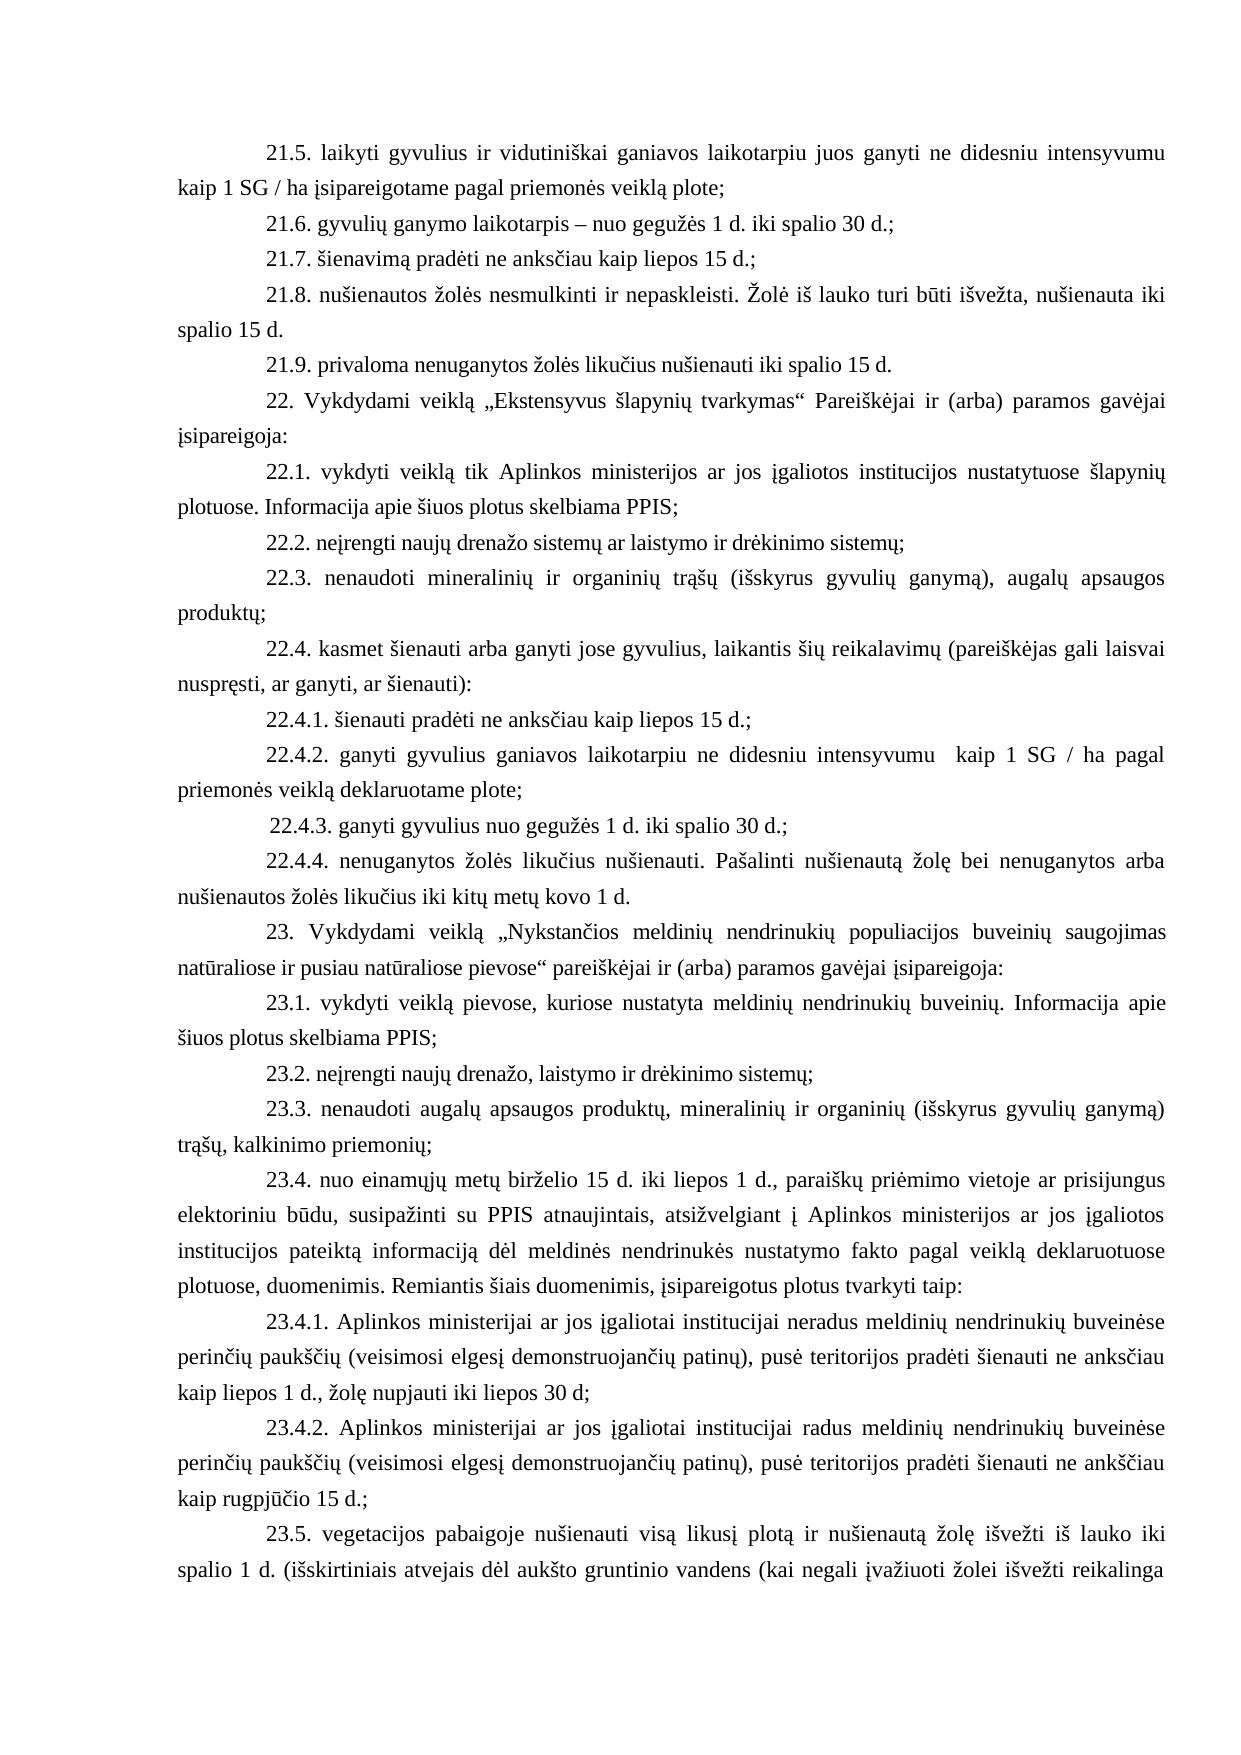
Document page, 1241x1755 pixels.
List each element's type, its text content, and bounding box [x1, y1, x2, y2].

text 21.9. privaloma nenuganytos žolės likučius nušienauti iki spalio 15 d. [177, 342, 1167, 378]
text 23.2. neįrengti naujų drenažo, laistymo ir drėkinimo sistemų; [177, 1051, 1167, 1086]
text 22.4.1. šienauti pradėti ne anksčiau kaip liepos 15 d.; [177, 697, 1167, 732]
text 21.5. laikyti gyvulius ir vidutiniškai ganiavos laikotarpiu juos ganyti ne didesniu intensyvumu kaip 1 SG / ha įsipareigotame pagal priemonės veiklą plote; [177, 130, 1167, 201]
text 22.3. nenaudoti mineralinių ir organinių trąšų (išskyrus gyvulių ganymą), augalų apsaugos produktų; [177, 555, 1167, 626]
text 22.4. kasmet šienauti arba ganyti jose gyvulius, laikantis šių reikalavimų (pareiškėjas gali laisvai nuspręsti, ar ganyti, ar šienauti): [177, 626, 1167, 697]
text 21.7. šienavimą pradėti ne anksčiau kaip liepos 15 d.; [177, 236, 1167, 272]
text 22.4.4. nenuganytos žolės likučius nušienauti. Pašalinti nušienautą žolę bei nenuganytos arba nušienautos žolės likučius iki kitų metų kovo 1 d. [177, 838, 1167, 909]
text 23.1. vykdyti veiklą pievose, kuriose nustatyta meldinių nendrinukių buveinių. Informacija apie šiuos plotus skelbiama PPIS; [177, 980, 1167, 1051]
text 22.2. neįrengti naujų drenažo sistemų ar laistymo ir drėkinimo sistemų; [177, 519, 1167, 555]
text 23.3. nenaudoti augalų apsaugos produktų, mineralinių ir organinių (išskyrus gyvulių ganymą) trąšų, kalkinimo priemonių; [177, 1086, 1167, 1157]
text 22.4.3. ganyti gyvulius nuo gegužės 1 d. iki spalio 30 d.; [177, 803, 1167, 838]
text 22.4.2. ganyti gyvulius ganiavos laikotarpiu ne didesniu intensyvumu kaip 1 SG / ha pagal priemonės veiklą deklaruotame plote; [177, 732, 1167, 803]
text 23.5. vegetacijos pabaigoje nušienauti visą likusį plotą ir nušienautą žolę išvežti iš lauko iki spalio 1 d. (išskirtiniais atvejais dėl aukšto gruntinio vandens (kai negali įvažiuoti žolei išvežti reikalinga [177, 1511, 1167, 1582]
text 22. Vykdydami veiklą „Ekstensyvus šlapynių tvarkymas“ Pareiškėjai ir (arba) paramos gavėjai įsipareigoja: [177, 378, 1167, 449]
text 21.8. nušienautos žolės nesmulkinti ir nepaskleisti. Žolė iš lauko turi būti išvežta, nušienauta iki spalio 15 d. [177, 272, 1167, 342]
text 22.1. vykdyti veiklą tik Aplinkos ministerijos ar jos įgaliotos institucijos nustatytuose šlapynių plotuose. Informacija apie šiuos plotus skelbiama PPIS; [177, 449, 1167, 519]
text 23.4. nuo einamųjų metų birželio 15 d. iki liepos 1 d., paraiškų priėmimo vietoje ar prisijungus elektoriniu būdu, susipažinti su PPIS atnaujintais, atsižvelgiant į Aplinkos ministerijos ar jos įgaliotos institucijos pateiktą informaciją dėl meldinės nendrinukės nustatymo fakto pagal veiklą deklaruotuose plotuose, duomenimis. Remiantis šiais duomenimis, įsipareigotus plotus tvarkyti taip: [177, 1157, 1167, 1299]
text 23.4.2. Aplinkos ministerijai ar jos įgaliotai institucijai radus meldinių nendrinukių buveinėse perinčių paukščių (veisimosi elgesį demonstruojančių patinų), pusė teritorijos pradėti šienauti ne ankščiau kaip rugpjūčio 15 d.; [177, 1405, 1167, 1511]
text 23.4.1. Aplinkos ministerijai ar jos įgaliotai institucijai neradus meldinių nendrinukių buveinėse perinčių paukščių (veisimosi elgesį demonstruojančių patinų), pusė teritorijos pradėti šienauti ne anksčiau kaip liepos 1 d., žolę nupjauti iki liepos 30 d; [177, 1299, 1167, 1405]
text 23. Vykdydami veiklą „Nykstančios meldinių nendrinukių populiacijos buveinių saugojimas natūraliose ir pusiau natūraliose pievose“ pareiškėjai ir (arba) paramos gavėjai įsipareigoja: [177, 909, 1167, 980]
text 21.6. gyvulių ganymo laikotarpis – nuo gegužės 1 d. iki spalio 30 d.; [177, 201, 1167, 236]
